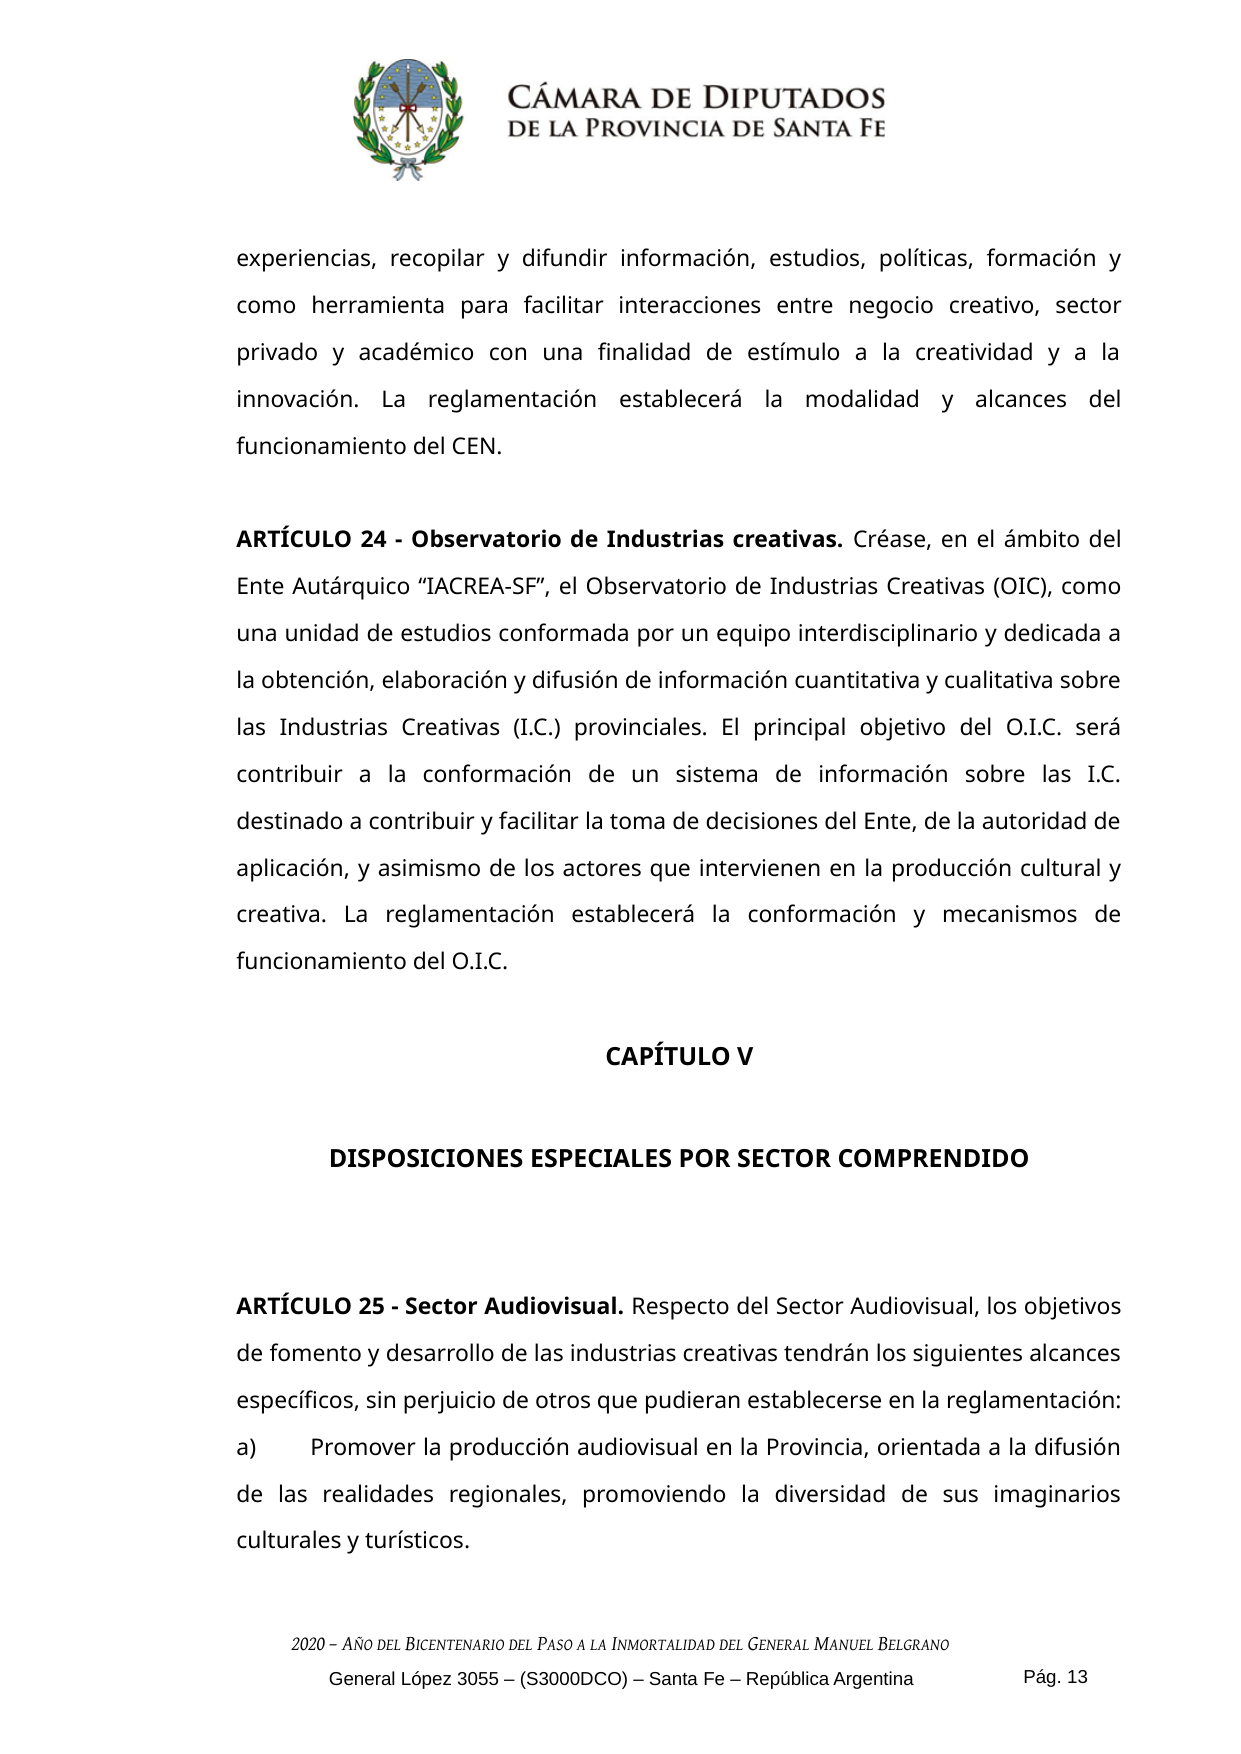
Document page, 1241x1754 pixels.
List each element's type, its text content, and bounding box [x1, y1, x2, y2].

text ARTÍCULO 24 - Observatorio de Industrias creativas. Créase, en el ámbito del Ente Autárquico “IACREA-SF”, el Observatorio de Industrias Creativas (OIC), como una unidad de estudios conformada por un equipo interdisciplinario y dedicada a la obtención, elaboración y difusión de información cuantitativa y cualitativa sobre las Industrias Creativas (I.C.) provinciales. El principal objetivo del O.I.C. será contribuir a la conformación de un sistema de información sobre las I.C. destinado a contribuir y facilitar la toma de decisiones del Ente, de la autoridad de aplicación, y asimismo de los actores que intervienen en la producción cultural y creativa. La reglamentación establecerá la conformación y mecanismos de funcionamiento del O.I.C. [236, 523, 1122, 977]
text ARTÍCULO 25 - Sector Audiovisual. Respecto del Sector Audiovisual, los objetivos de fomento y desarrollo de las industrias creativas tendrán los siguientes alcances específicos, sin perjuicio de otros que pudieran establecerse en la reglamentación: [236, 1290, 1122, 1415]
text DISPOSICIONES ESPECIALES POR SECTOR COMPRENDIDO [236, 1141, 1122, 1175]
text a) Promover la producción audiovisual en la Provincia, orientada a la difusión de las realidades regionales, promoviendo la diversidad de sus imaginarios culturales y turísticos. [236, 1431, 1122, 1556]
text experiencias, recopilar y difundir información, estudios, políticas, formación y como herramienta para facilitar interacciones entre negocio creativo, sector privado y académico con una finalidad de estímulo a la creatividad y a la innovación. La reglamentación establecerá la modalidad y alcances del funcionamiento del CEN. [236, 242, 1122, 461]
text CAPÍTULO V [236, 1039, 1122, 1073]
